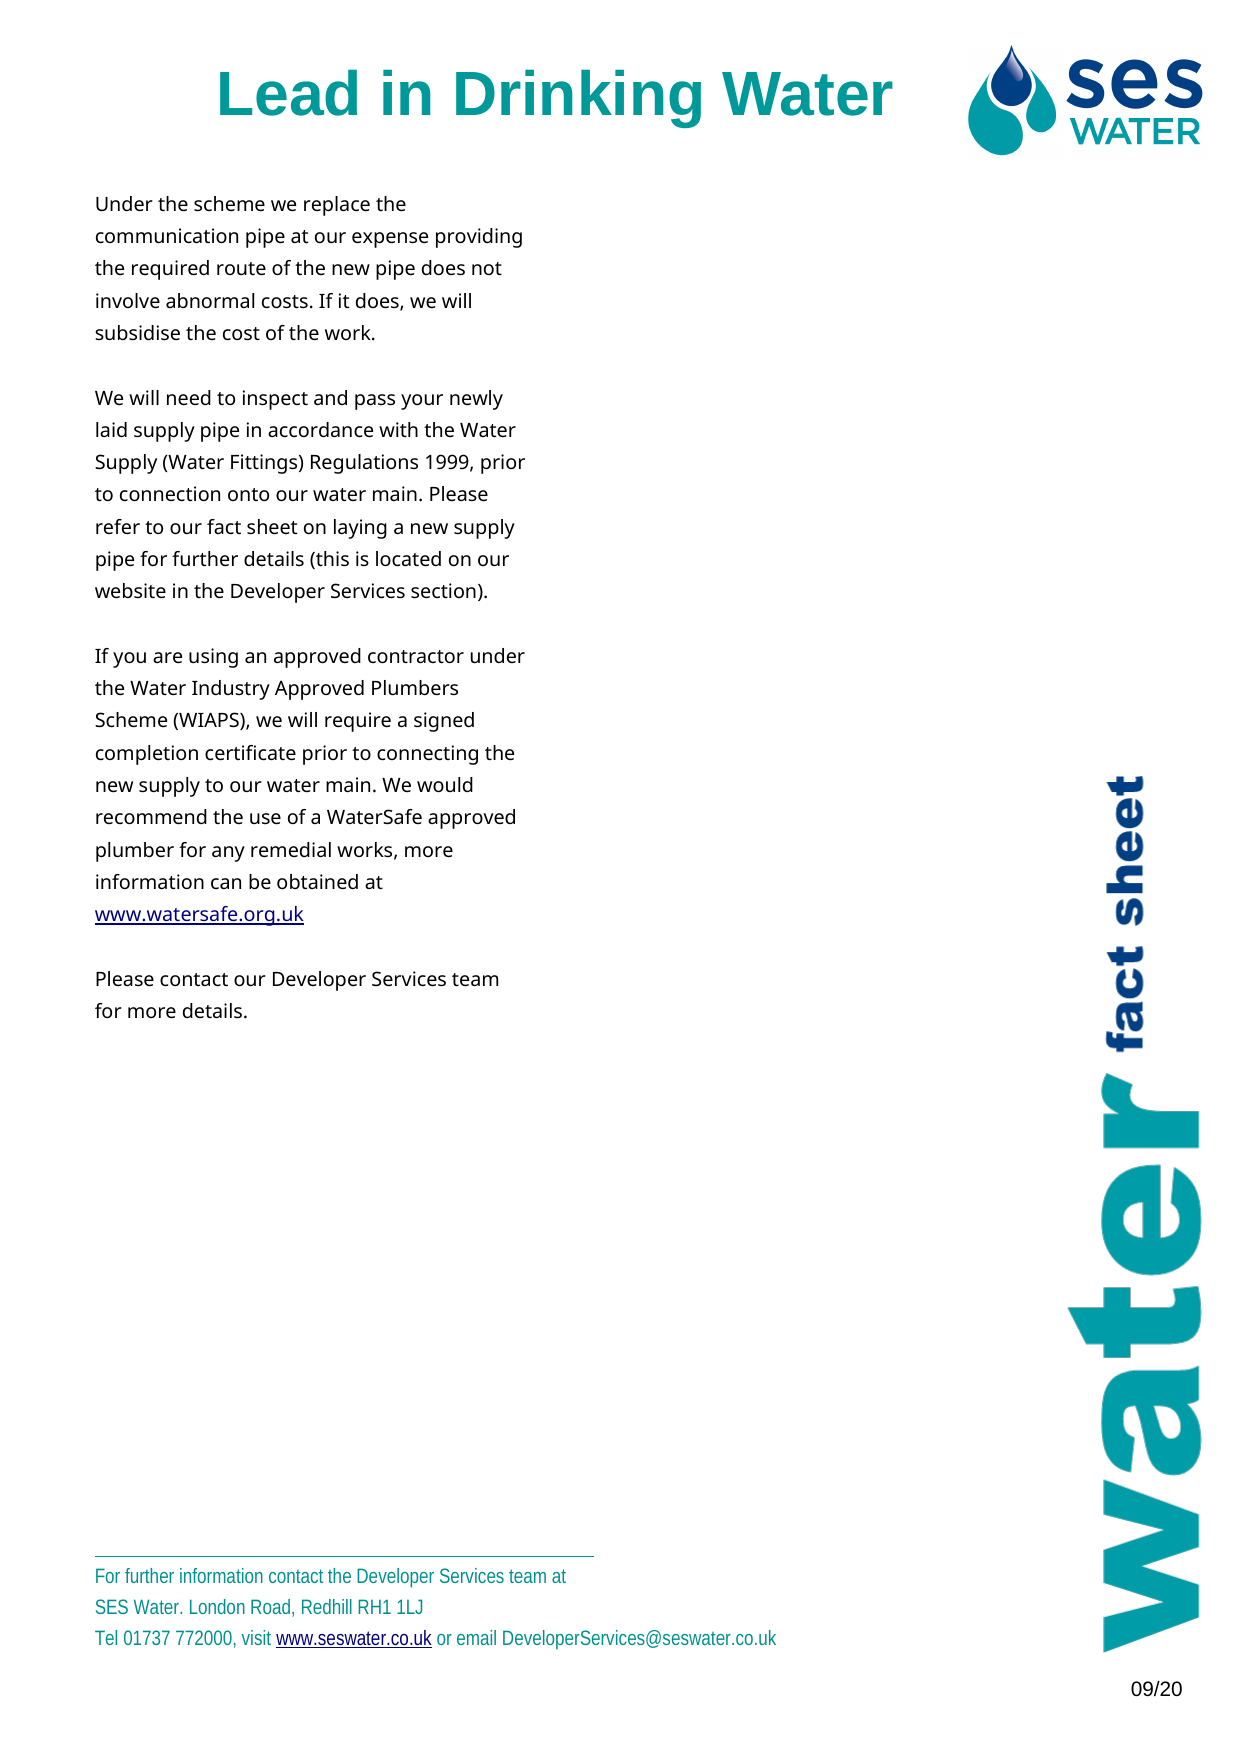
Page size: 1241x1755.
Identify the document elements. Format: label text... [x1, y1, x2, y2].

text If you are using an approved contractor under the Water Industry Approved Plumbers Scheme (WIAPS), we will require a signed completion certificate prior to connecting the new supply to our water main. We would recommend the use of a WaterSafe approved plumber for any remedial works, more information can be obtained at www.watersafe.org.uk [94, 642, 528, 927]
text We will need to inspect and pass your newly laid supply pipe in accordance with the Water Supply (Water Fittings) Regulations 1999, prior to connection onto our water main. Please refer to our fact sheet on laying a new supply pipe for further details (this is located on our website in the Developer Services section). [94, 384, 528, 604]
text Please contact our Developer Services team for more details. [94, 965, 528, 1024]
text Under the scheme we replace the communication pipe at our expense providing the required route of the new pipe does not involve abnormal costs. If it does, we will subsidise the cost of the work. [94, 190, 528, 346]
